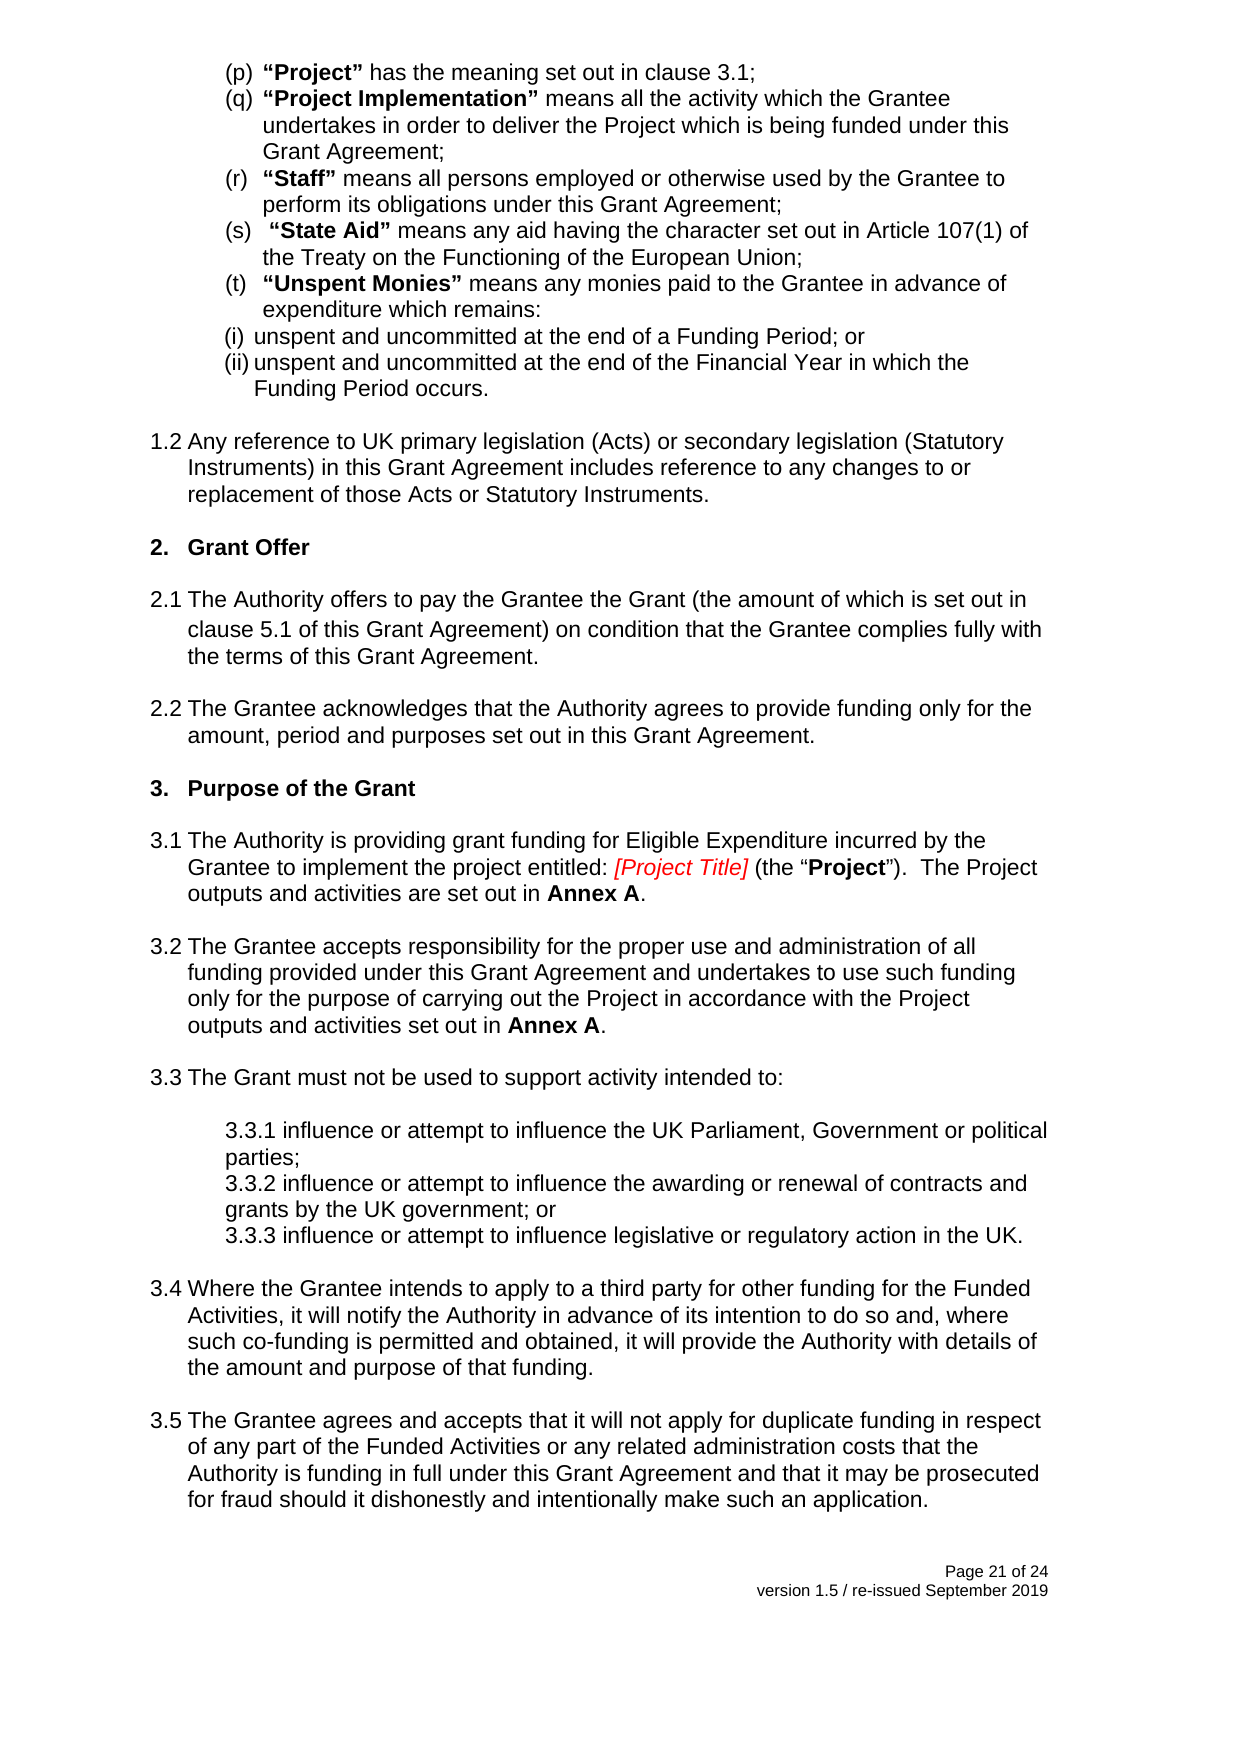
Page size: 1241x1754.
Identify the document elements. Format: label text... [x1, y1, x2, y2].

text 3.3.1 influence or attempt to influence the UK Parliament, Government or political [225, 1117, 1048, 1143]
text 3.3.2 influence or attempt to influence the awarding or renewal of contracts and grants by the UK government; or [225, 1170, 1048, 1222]
list The Grantee accepts responsibility for the proper use and administration of all funding provided under this Grant Agreement and undertakes to use such funding only for the purpose of carrying out the Project in accordance with the Project outputs and activities set out in Annex A. [150, 933, 1048, 1038]
list “Unspent Monies” means any monies paid to the Grantee in advance of expenditure which remains: [225, 270, 1048, 323]
list unspent and uncommitted at the end of a Funding Period; or [224, 323, 1048, 349]
list The Grantee acknowledges that the Authority agrees to provide funding only for the [150, 695, 1048, 722]
list Where the Grantee intends to apply to a third party for other funding for the Funded Activities, it will notify the Authority in advance of its intention to do so and, where such co-funding is permitted and obtained, it will provide the Authority with details of the amount and purpose of that funding. [150, 1275, 1048, 1381]
list Any reference to UK primary legislation (Acts) or secondary legislation (Statutory Instruments) in this Grant Agreement includes reference to any changes to or replacement of those Acts or Statutory Instruments. [150, 428, 1048, 507]
text 3.3.3 influence or attempt to influence legislative or regulatory action in the UK. [150, 1222, 1048, 1249]
list unspent and uncommitted at the end of the Financial Year in which the Funding Period occurs. [224, 349, 1048, 402]
list “Project” has the meaning set out in clause 3.1; [225, 59, 1048, 85]
list The Authority is providing grant funding for Eligible Expenditure incurred by the Grantee to implement the project entitled: [Project Title] (the “Project”). The Project outputs and activities are set out in Annex A. [150, 827, 1048, 906]
list The Grantee agrees and accepts that it will not apply for duplicate funding in respect of any part of the Funded Activities or any related administration costs that the Authority is funding in full under this Grant Agreement and that it may be prosecuted for fraud should it dishonestly and intentionally make such an application. [150, 1407, 1048, 1512]
text amount, period and purposes set out in this Grant Agreement. [150, 722, 1048, 748]
text parties; [225, 1143, 1048, 1170]
list “State Aid” means any aid having the character set out in Article 107(1) of the Treaty on the Functioning of the European Union; [225, 217, 1048, 270]
list “Project Implementation” means all the activity which the Grantee undertakes in order to deliver the Project which is being funded under this Grant Agreement; [225, 85, 1048, 164]
list The Grant must not be used to support activity intended to: [150, 1064, 1048, 1091]
list The Authority offers to pay the Grantee the Grant (the amount of which is set out in [150, 586, 1048, 612]
text clause 5.1 of this Grant Agreement) on condition that the Grantee complies fully with the terms of this Grant Agreement. [187, 616, 1048, 669]
subtitle Purpose of the Grant [150, 774, 1048, 801]
subtitle Grant Offer [150, 533, 1048, 560]
list “Staff” means all persons employed or otherwise used by the Grantee to perform its obligations under this Grant Agreement; [225, 164, 1048, 217]
